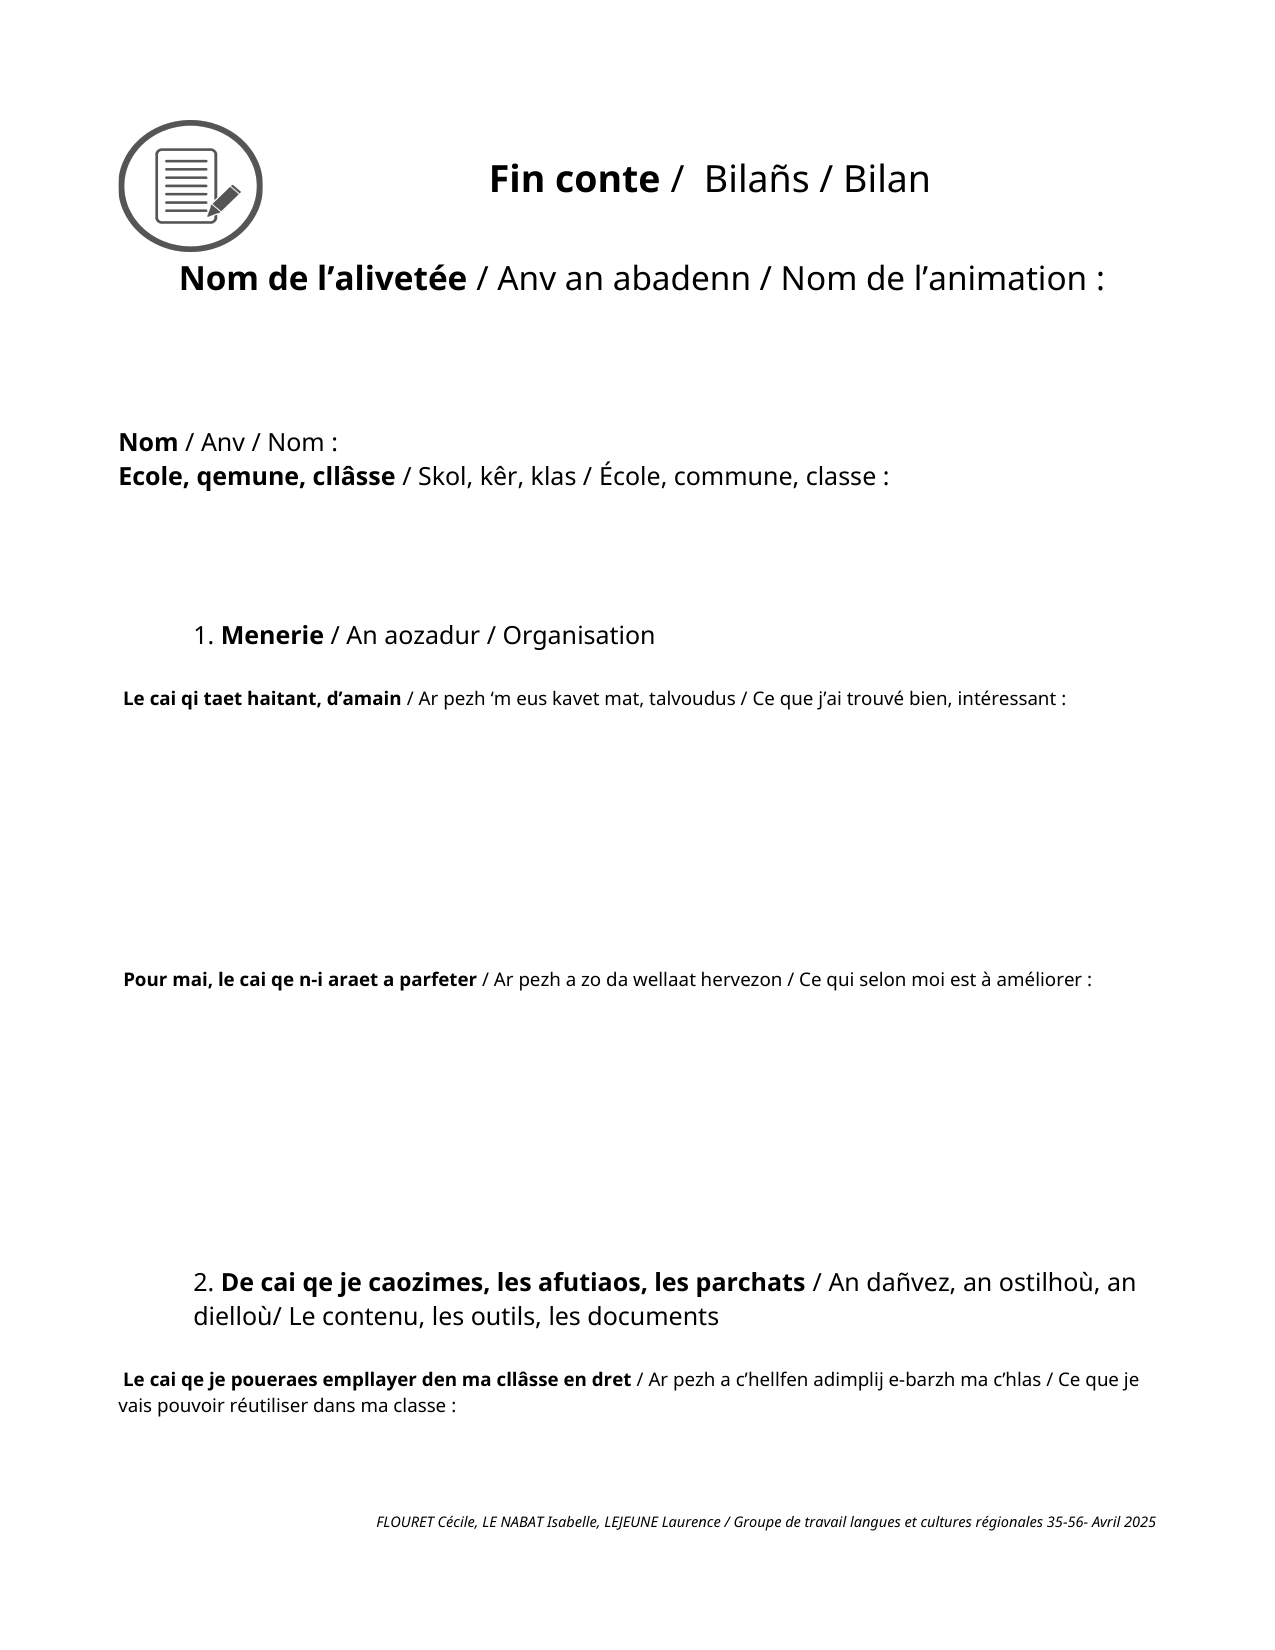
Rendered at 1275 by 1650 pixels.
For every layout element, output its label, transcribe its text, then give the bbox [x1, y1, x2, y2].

text Le cai qe je poueraes empllayer den ma cllâsse en dret / Ar pezh a c’hellfen adimplij e-barzh ma c’hlas / Ce que je vais pouvoir réutiliser dans ma classe : [118, 1367, 1157, 1418]
picture [118, 120, 263, 252]
subtitle Nom de l’alivetée / Anv an abadenn / Nom de l’animation : [118, 254, 1157, 300]
title Fin conte / Bilañs / Bilan [263, 152, 1157, 203]
text Le cai qi taet haitant, d’amain / Ar pezh ‘m eus kavet mat, talvoudus / Ce que j’ai trouvé bien, intéressant : [118, 686, 1157, 711]
subtitle Nom / Anv / Nom : [118, 424, 1157, 459]
list 2. De cai qe je caozimes, les afutiaos, les parchats / An dañvez, an ostilhoù, an dielloù/ Le contenu, les outils, les documents [156, 1264, 1157, 1333]
text Pour mai, le cai qe n-i araet a parfeter / Ar pezh a zo da wellaat hervezon / Ce qui selon moi est à améliorer : [118, 966, 1157, 992]
text Ecole, qemune, cllâsse / Skol, kêr, klas / École, commune, classe : [118, 459, 1157, 493]
list 1. Menerie / An aozadur / Organisation [156, 618, 1157, 652]
